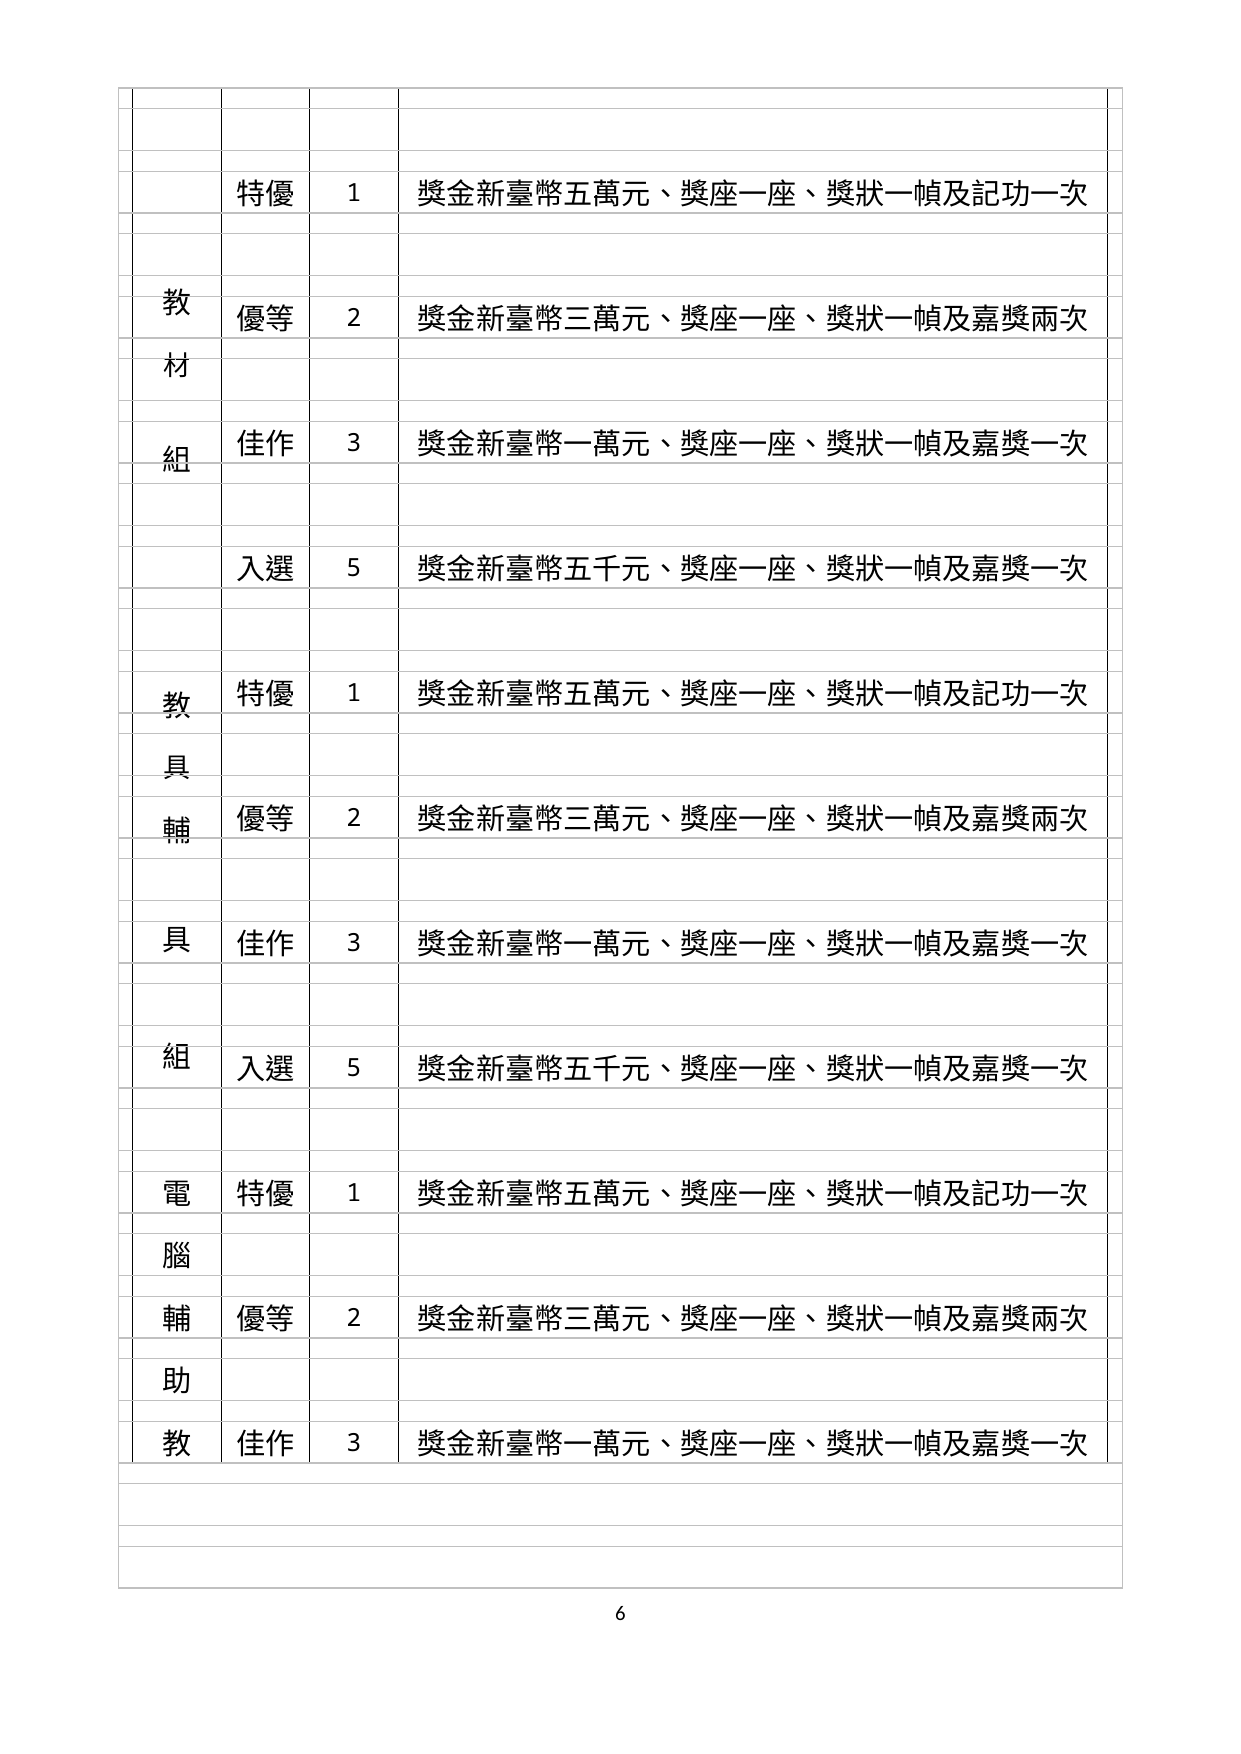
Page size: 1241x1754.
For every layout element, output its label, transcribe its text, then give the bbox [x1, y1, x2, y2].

table_cell [222, 1276, 309, 1296]
table_cell [222, 839, 309, 858]
table_cell [310, 589, 398, 608]
table_cell [310, 1401, 398, 1421]
table_cell [399, 901, 1107, 921]
table_cell 教 材 組 [133, 339, 221, 358]
table_cell 優等 [222, 1297, 309, 1337]
table_cell 電 腦 輔 助 教 學 軟 體 組 [133, 1089, 221, 1108]
table_cell [222, 276, 309, 296]
table_cell 教 具 輔 具 組 [133, 651, 221, 671]
table_cell [222, 234, 309, 275]
table_cell [399, 776, 1107, 796]
table_cell 教 具 輔 具 組 [133, 714, 221, 733]
table_cell [310, 89, 398, 108]
table_cell 教 材 組 [133, 526, 221, 546]
table_cell [222, 859, 309, 900]
table_cell 教 材 組 [133, 89, 221, 108]
table_cell 佳作 [222, 1422, 309, 1462]
table_cell [310, 984, 398, 1025]
table_cell [310, 276, 398, 296]
table_cell 教 具 輔 具 組 [133, 797, 221, 837]
table_cell 佳作 [222, 922, 309, 962]
table_cell 教 材 組 [133, 172, 221, 212]
table_cell 教 具 輔 具 組 [133, 964, 221, 983]
table_cell [222, 464, 309, 483]
table_cell 電 腦 輔 助 教 學 軟 體 組 [133, 1172, 221, 1212]
table_cell 1 [310, 672, 398, 712]
table_cell 2 [310, 297, 398, 337]
table_cell [399, 1214, 1107, 1233]
table_cell [399, 339, 1107, 358]
table_cell [222, 109, 309, 150]
table_cell 獎金新臺幣五千元、獎座一座、獎狀一幀及嘉獎一次 [399, 1047, 1107, 1087]
table_cell [310, 1151, 398, 1171]
table_cell [222, 214, 309, 233]
table_cell [310, 1339, 398, 1358]
table_cell [222, 1109, 309, 1150]
table_cell 獎金新臺幣五萬元、獎座一座、獎狀一幀及記功一次 [399, 672, 1107, 712]
table_cell [310, 1276, 398, 1296]
table_cell 教 具 輔 具 組 [133, 776, 221, 796]
table_cell [310, 714, 398, 733]
table_cell [399, 484, 1107, 525]
table_cell [222, 901, 309, 921]
table_cell 獎金新臺幣一萬元、獎座一座、獎狀一幀及嘉獎一次 [399, 1422, 1107, 1462]
table_cell 教 材 組 [133, 359, 221, 400]
table_cell 教 材 組 [133, 276, 221, 296]
table_cell [222, 651, 309, 671]
table_cell 電 腦 輔 助 教 學 軟 體 組 [133, 1109, 221, 1150]
table_cell [310, 964, 398, 983]
table_cell 特優 [222, 172, 309, 212]
table_cell 教 具 輔 具 組 [133, 901, 221, 921]
table_cell [310, 651, 398, 671]
table_cell 教 材 組 [133, 401, 221, 421]
table_cell 入選 [222, 1047, 309, 1087]
table_cell [399, 589, 1107, 608]
table_cell 教 具 輔 具 組 [133, 609, 221, 650]
table_cell 教 具 輔 具 組 [133, 922, 221, 962]
table_cell 優等 [222, 797, 309, 837]
table_cell 教 具 輔 具 組 [133, 672, 221, 712]
table_cell [310, 1214, 398, 1233]
table_cell [399, 526, 1107, 546]
table_cell [399, 89, 1107, 108]
table_cell 3 [310, 922, 398, 962]
table_cell 獎金新臺幣五萬元、獎座一座、獎狀一幀及記功一次 [399, 1172, 1107, 1212]
table_cell 教 材 組 [133, 484, 221, 525]
table_cell [310, 464, 398, 483]
table_cell [222, 89, 309, 108]
table_cell [399, 984, 1107, 1025]
table_cell 3 [310, 422, 398, 462]
table_cell [222, 1089, 309, 1108]
table_cell 獎金新臺幣五千元、獎座一座、獎狀一幀及嘉獎一次 [399, 547, 1107, 587]
table_cell [399, 401, 1107, 421]
table_cell 獎金新臺幣三萬元、獎座一座、獎狀一幀及嘉獎兩次 [399, 797, 1107, 837]
table_cell 1 [310, 172, 398, 212]
table_cell [222, 964, 309, 983]
table_cell [222, 339, 309, 358]
table_cell 教 具 輔 具 組 [133, 839, 221, 858]
table_cell [222, 1234, 309, 1275]
table_cell [310, 1359, 398, 1400]
table_cell [310, 526, 398, 546]
table_cell 教 材 組 [133, 109, 221, 150]
table_cell [399, 1151, 1107, 1171]
table_cell [222, 609, 309, 650]
table_cell [399, 1359, 1107, 1400]
table_cell [222, 714, 309, 733]
table_cell [310, 776, 398, 796]
table_cell 教 材 組 [133, 234, 221, 275]
table_cell 教 材 組 [133, 297, 221, 337]
table_cell 教 材 組 [133, 214, 221, 233]
table_cell 電 腦 輔 助 教 學 軟 體 組 [133, 1234, 221, 1275]
table_cell 教 材 組 [133, 151, 221, 171]
table_cell 獎金新臺幣一萬元、獎座一座、獎狀一幀及嘉獎一次 [399, 422, 1107, 462]
table_cell 入選 [222, 547, 309, 587]
table_cell [399, 1234, 1107, 1275]
table_cell 教 具 輔 具 組 [133, 859, 221, 900]
table_cell [310, 1026, 398, 1046]
table_cell [222, 734, 309, 775]
table_cell [399, 1339, 1107, 1358]
table_cell [399, 839, 1107, 858]
table_cell [399, 651, 1107, 671]
table_cell 教 具 輔 具 組 [133, 1026, 221, 1046]
table_cell [310, 609, 398, 650]
table_cell 2 [310, 1297, 398, 1337]
table_cell 電 腦 輔 助 教 學 軟 體 組 [133, 1422, 221, 1462]
table_cell [310, 109, 398, 150]
table_cell [399, 234, 1107, 275]
table_cell [222, 1339, 309, 1358]
table_cell [310, 359, 398, 400]
table_cell 獎金新臺幣一萬元、獎座一座、獎狀一幀及嘉獎一次 [399, 922, 1107, 962]
table_cell [222, 1026, 309, 1046]
table_cell [399, 214, 1107, 233]
table_cell [399, 1401, 1107, 1421]
table_cell 特優 [222, 672, 309, 712]
table_cell [399, 964, 1107, 983]
table_cell 電 腦 輔 助 教 學 軟 體 組 [133, 1151, 221, 1171]
table_cell [310, 151, 398, 171]
table_cell [222, 984, 309, 1025]
table_cell 教 具 輔 具 組 [133, 589, 221, 608]
table_cell [222, 1151, 309, 1171]
table_cell [310, 484, 398, 525]
table_cell [399, 609, 1107, 650]
table_cell [310, 234, 398, 275]
table_cell [310, 901, 398, 921]
table_cell [310, 214, 398, 233]
table_cell [222, 1401, 309, 1421]
table_cell [399, 1276, 1107, 1296]
table_cell [310, 1089, 398, 1108]
table_cell [399, 276, 1107, 296]
table_cell [222, 589, 309, 608]
table_cell [399, 1026, 1107, 1046]
table_cell 電 腦 輔 助 教 學 軟 體 組 [133, 1401, 221, 1421]
table_cell 電 腦 輔 助 教 學 軟 體 組 [133, 1359, 221, 1400]
table_cell 電 腦 輔 助 教 學 軟 體 組 [133, 1297, 221, 1337]
table_cell [310, 839, 398, 858]
table_cell 3 [310, 1422, 398, 1462]
table_cell [222, 1214, 309, 1233]
table_cell [222, 151, 309, 171]
table_cell 教 具 輔 具 組 [133, 1047, 221, 1087]
table_cell [310, 859, 398, 900]
table_cell [310, 401, 398, 421]
table_cell 5 [310, 547, 398, 587]
table_cell [399, 734, 1107, 775]
table_cell 教 材 組 [133, 547, 221, 587]
table_cell 1 [310, 1172, 398, 1212]
table_cell [399, 714, 1107, 733]
table_cell [310, 1109, 398, 1150]
table_cell [222, 776, 309, 796]
table_cell [222, 484, 309, 525]
table_cell [222, 1359, 309, 1400]
table_cell [222, 359, 309, 400]
table_cell 教 具 輔 具 組 [133, 984, 221, 1025]
table_cell 5 [310, 1047, 398, 1087]
table_cell 特優 [222, 1172, 309, 1212]
table_cell [399, 1109, 1107, 1150]
table_cell 獎金新臺幣三萬元、獎座一座、獎狀一幀及嘉獎兩次 [399, 297, 1107, 337]
table_cell [399, 151, 1107, 171]
table_cell 電 腦 輔 助 教 學 軟 體 組 [133, 1276, 221, 1296]
table_cell [222, 526, 309, 546]
table_cell [222, 401, 309, 421]
table_cell 獎金新臺幣五萬元、獎座一座、獎狀一幀及記功一次 [399, 172, 1107, 212]
table_cell 教 材 組 [133, 422, 221, 462]
table_cell [310, 734, 398, 775]
table_cell [399, 1089, 1107, 1108]
table_cell 電 腦 輔 助 教 學 軟 體 組 [133, 1214, 221, 1233]
table_cell 獎金新臺幣三萬元、獎座一座、獎狀一幀及嘉獎兩次 [399, 1297, 1107, 1337]
table_cell 優等 [222, 297, 309, 337]
table_cell 2 [310, 797, 398, 837]
table_cell 教 具 輔 具 組 [133, 734, 221, 775]
table_cell [399, 359, 1107, 400]
table_cell [399, 859, 1107, 900]
table_cell [399, 109, 1107, 150]
table_cell 佳作 [222, 422, 309, 462]
table_cell [399, 464, 1107, 483]
table_cell 電 腦 輔 助 教 學 軟 體 組 [133, 1339, 221, 1358]
table_cell [310, 1234, 398, 1275]
table_cell [310, 339, 398, 358]
table_cell 教 材 組 [133, 464, 221, 483]
